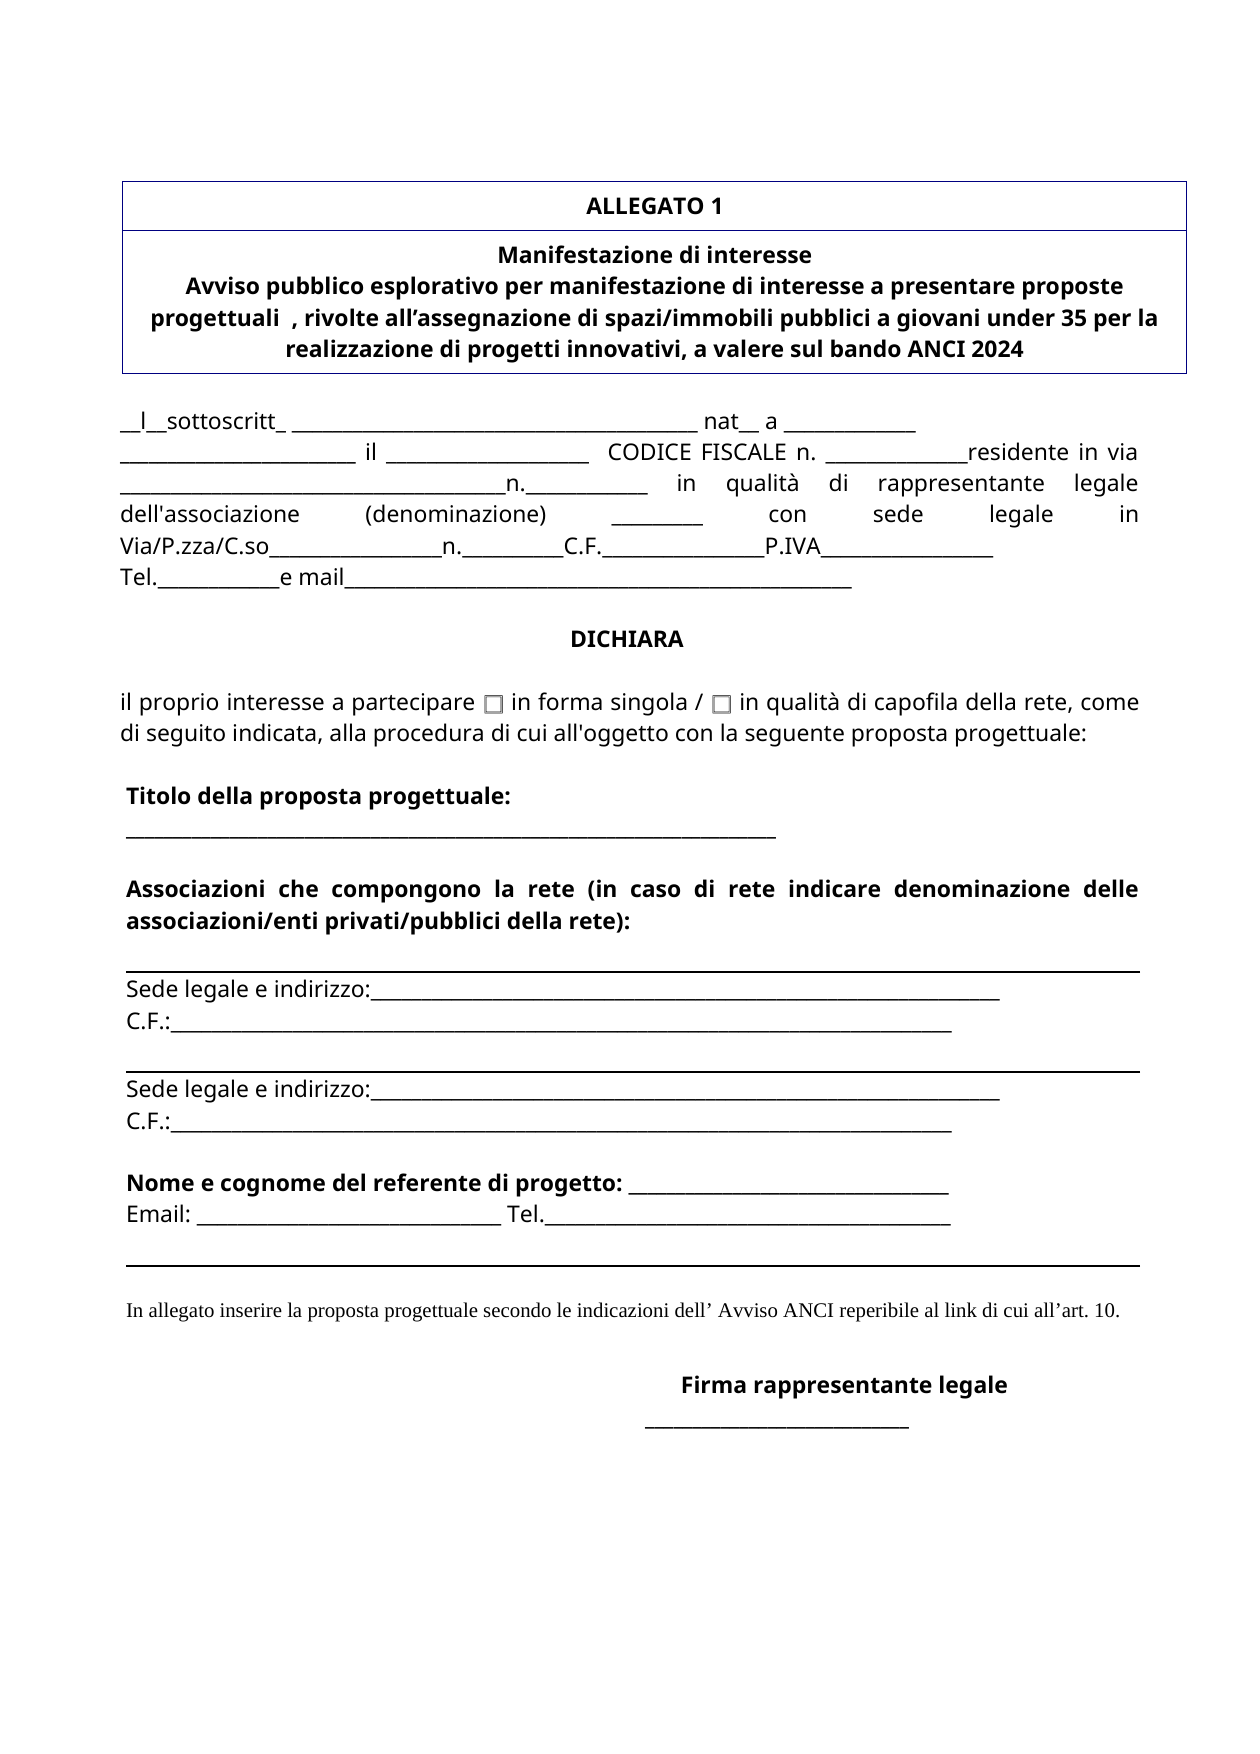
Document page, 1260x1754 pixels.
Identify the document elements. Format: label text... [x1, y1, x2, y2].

text Email: ______________________________ Tel.________________________________________ [126, 1198, 1140, 1230]
text Sede legale e indirizzo:______________________________________________________________ [126, 973, 1140, 1005]
text C.F.:_____________________________________________________________________________ [126, 1105, 1140, 1136]
table_cell Manifestazione di interesse Avviso pubblico esplorativo per manifestazione di interesse a presentare proposte progettuali , rivolte all’assegnazione di spazi/immobili pubblici a giovani under 35 per la realizzazione di progetti innovativi, a valere sul bando ANCI 2024 [123, 231, 1186, 372]
text In allegato inserire la proposta progettuale secondo le indicazioni dell’ Avviso ANCI reperibile al link di cui all’art. 10. [126, 1298, 1187, 1322]
text il proprio interesse a partecipare □ in forma singola / □ in qualità di capofila della rete, come di seguito indicata, alla procedura di cui all'oggetto con la seguente proposta progettuale: [120, 686, 1140, 748]
text DICHIARA [120, 623, 1140, 655]
text Associazioni che compongono la rete (in caso di rete indicare denominazione delle associazioni/enti privati/pubblici della rete): [126, 873, 1140, 936]
text C.F.:_____________________________________________________________________________ [126, 1005, 1140, 1036]
text Sede legale e indirizzo:______________________________________________________________ [126, 1073, 1140, 1105]
text Titolo della proposta progettuale: _____________________________________________________________________ [126, 780, 1140, 842]
text ____________________________ [126, 1401, 1140, 1432]
text Nome e cognome del referente di progetto: __________________________________ [126, 1167, 1140, 1198]
table_header ALLEGATO 1 [123, 182, 1186, 230]
text _________________________ il ____________________ CODICE FISCALE n. ______________residente in via ______________________________________n.____________ in qualità di rappresentante legale dell'associazione (denominazione) _________ con sede legale in Via/P.zza/C.so_________________n.__________C.F.________________P.IVA_________________ Tel.____________e mail__________________________________________________ [120, 436, 1140, 592]
text Firma rappresentante legale [126, 1369, 1140, 1401]
text __l__sottoscritt_ ________________________________________ nat__ a _____________ [120, 405, 1140, 436]
